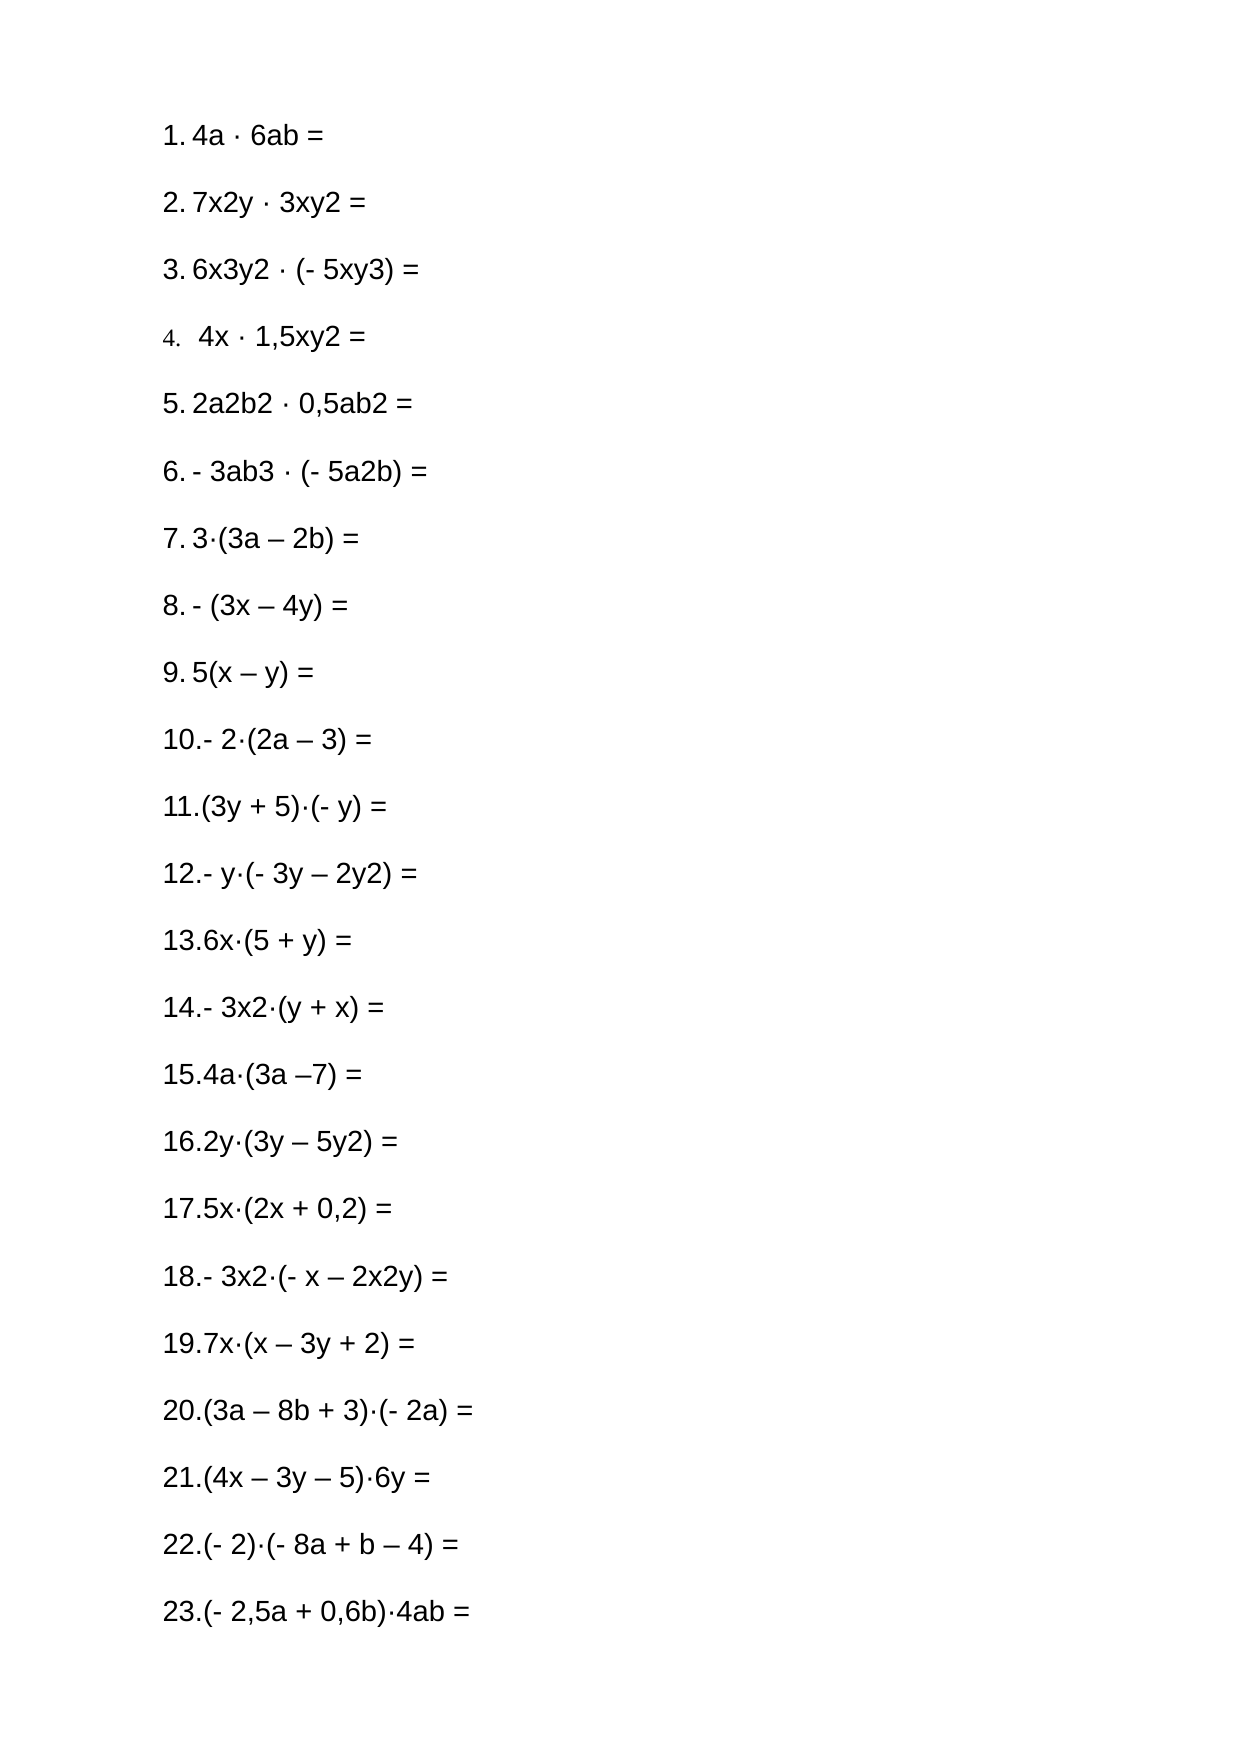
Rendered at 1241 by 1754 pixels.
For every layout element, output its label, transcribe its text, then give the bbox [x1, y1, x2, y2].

list 5x·(2x + 0,2) = [162, 1191, 1122, 1225]
list 2a2b2 · 0,5ab2 = [162, 386, 1122, 420]
list 4a · 6ab = [162, 118, 1122, 152]
list (3a – 8b + 3)·(- 2a) = [162, 1393, 1122, 1426]
list (4x – 3y – 5)·6y = [162, 1460, 1122, 1493]
list 4x · 1,5xy2 = [162, 319, 1122, 353]
list - 2·(2a – 3) = [162, 722, 1122, 755]
list 3·(3a – 2b) = [162, 521, 1122, 554]
list 7x2y · 3xy2 = [162, 185, 1122, 219]
list - y·(- 3y – 2y2) = [162, 856, 1122, 889]
list - (3x – 4y) = [162, 588, 1122, 621]
list 4a·(3a –7) = [162, 1057, 1122, 1091]
list 6x3y2 · (- 5xy3) = [162, 252, 1122, 286]
list - 3x2·(y + x) = [162, 990, 1122, 1024]
list 5(x – y) = [162, 655, 1122, 688]
list (- 2)·(- 8a + b – 4) = [162, 1527, 1122, 1560]
list (- 2,5a + 0,6b)·4ab = [162, 1594, 1122, 1627]
list 7x·(x – 3y + 2) = [162, 1326, 1122, 1359]
list - 3ab3 · (- 5a2b) = [162, 453, 1122, 487]
list 6x·(5 + y) = [162, 923, 1122, 957]
list - 3x2·(- x – 2x2y) = [162, 1258, 1122, 1292]
list 2y·(3y – 5y2) = [162, 1124, 1122, 1158]
list (3y + 5)·(- y) = [162, 789, 1122, 822]
